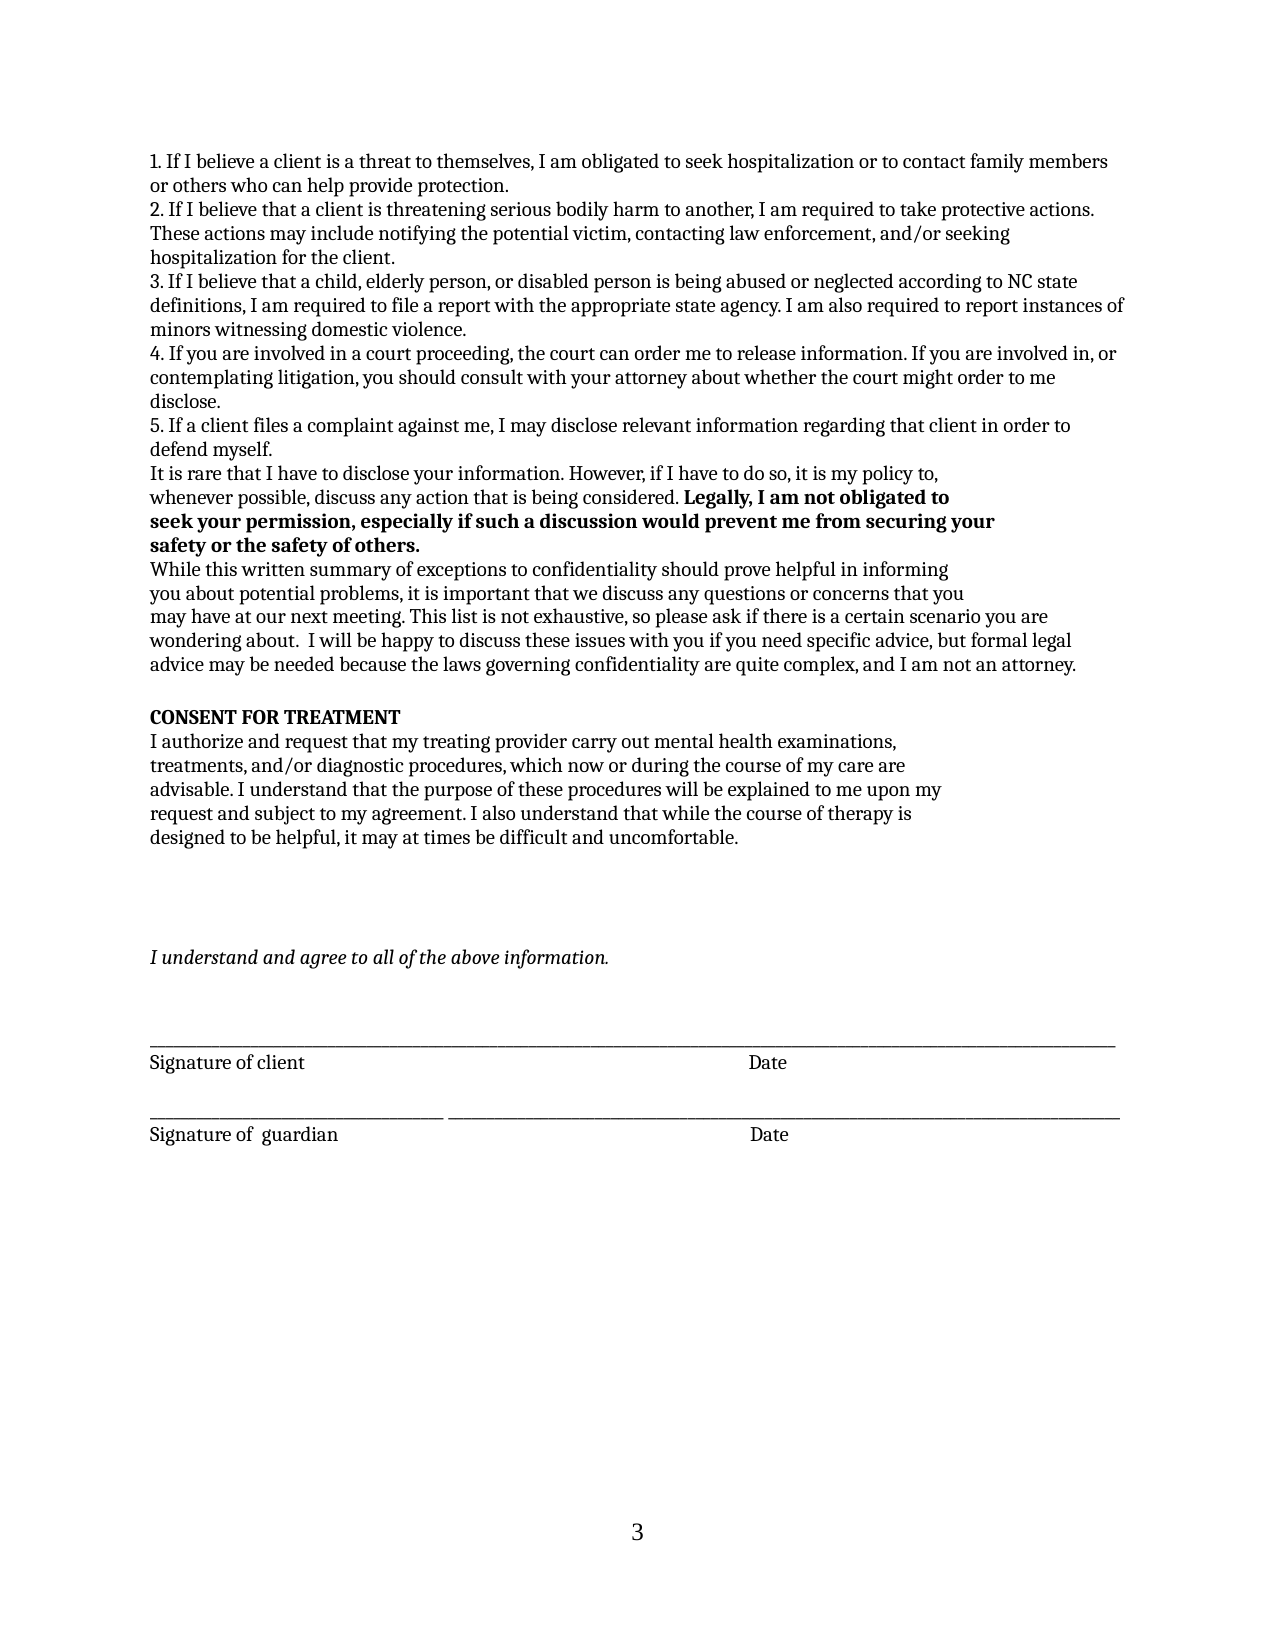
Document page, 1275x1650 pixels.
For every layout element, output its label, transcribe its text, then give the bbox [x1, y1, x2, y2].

text 5. If a client files a complaint against me, I may disclose relevant information regarding that client in order to defend myself. [150, 413, 1125, 461]
text CONSENT FOR TREATMENT [150, 706, 1125, 730]
text It is rare that I have to disclose your information. However, if I have to do so, it is my policy to, [150, 461, 1125, 485]
text safety or the safety of others. [150, 533, 1125, 557]
text Signature of client Date [150, 1051, 1125, 1075]
text designed to be helpful, it may at times be difficult and uncomfortable. [150, 826, 1125, 849]
text 4. If you are involved in a court proceeding, the court can order me to release information. If you are involved in, or contemplating litigation, you should consult with your attorney about whether the court might order to me disclose. [150, 342, 1125, 413]
text seek your permission, especially if such a discussion would prevent me from securing your [150, 509, 1125, 533]
text Signature of guardian Date [150, 1123, 1125, 1147]
text advisable. I understand that the purpose of these procedures will be explained to me upon my [150, 778, 1125, 802]
text I authorize and request that my treating provider carry out mental health examinations, [150, 730, 1125, 754]
text may have at our next meeting. This list is not exhaustive, so please ask if there is a certain scenario you are wondering about. I will be happy to discuss these issues with you if you need specific advice, but formal legal advice may be needed because the laws governing confidentiality are quite complex, and I am not an attorney. [150, 605, 1125, 677]
text 2. If I believe that a client is threatening serious bodily harm to another, I am required to take protective actions. These actions may include notifying the potential victim, contacting law enforcement, and/or seeking hospitalization for the client. [150, 198, 1125, 270]
text request and subject to my agreement. I also understand that while the course of therapy is [150, 802, 1125, 826]
text 3. If I believe that a child, elderly person, or disabled person is being abused or neglected according to NC state definitions, I am required to file a report with the appropriate state agency. I am also required to report instances of minors witnessing domestic violence. [150, 270, 1125, 342]
text ______________________________________ _______________________________________________________________________________________ [150, 1099, 1125, 1123]
text _____________________________________________________________________________________________________________________________ [150, 1027, 1125, 1051]
text you about potential problems, it is important that we discuss any questions or concerns that you [150, 581, 1125, 605]
text While this written summary of exceptions to confidentiality should prove helpful in informing [150, 557, 1125, 581]
text 1. If I believe a client is a threat to themselves, I am obligated to seek hospitalization or to contact family members or others who can help provide protection. [150, 150, 1125, 198]
text whenever possible, discuss any action that is being considered. Legally, I am not obligated to [150, 485, 1125, 509]
text I understand and agree to all of the above information. [150, 945, 1125, 969]
text treatments, and/or diagnostic procedures, which now or during the course of my care are [150, 754, 1125, 778]
